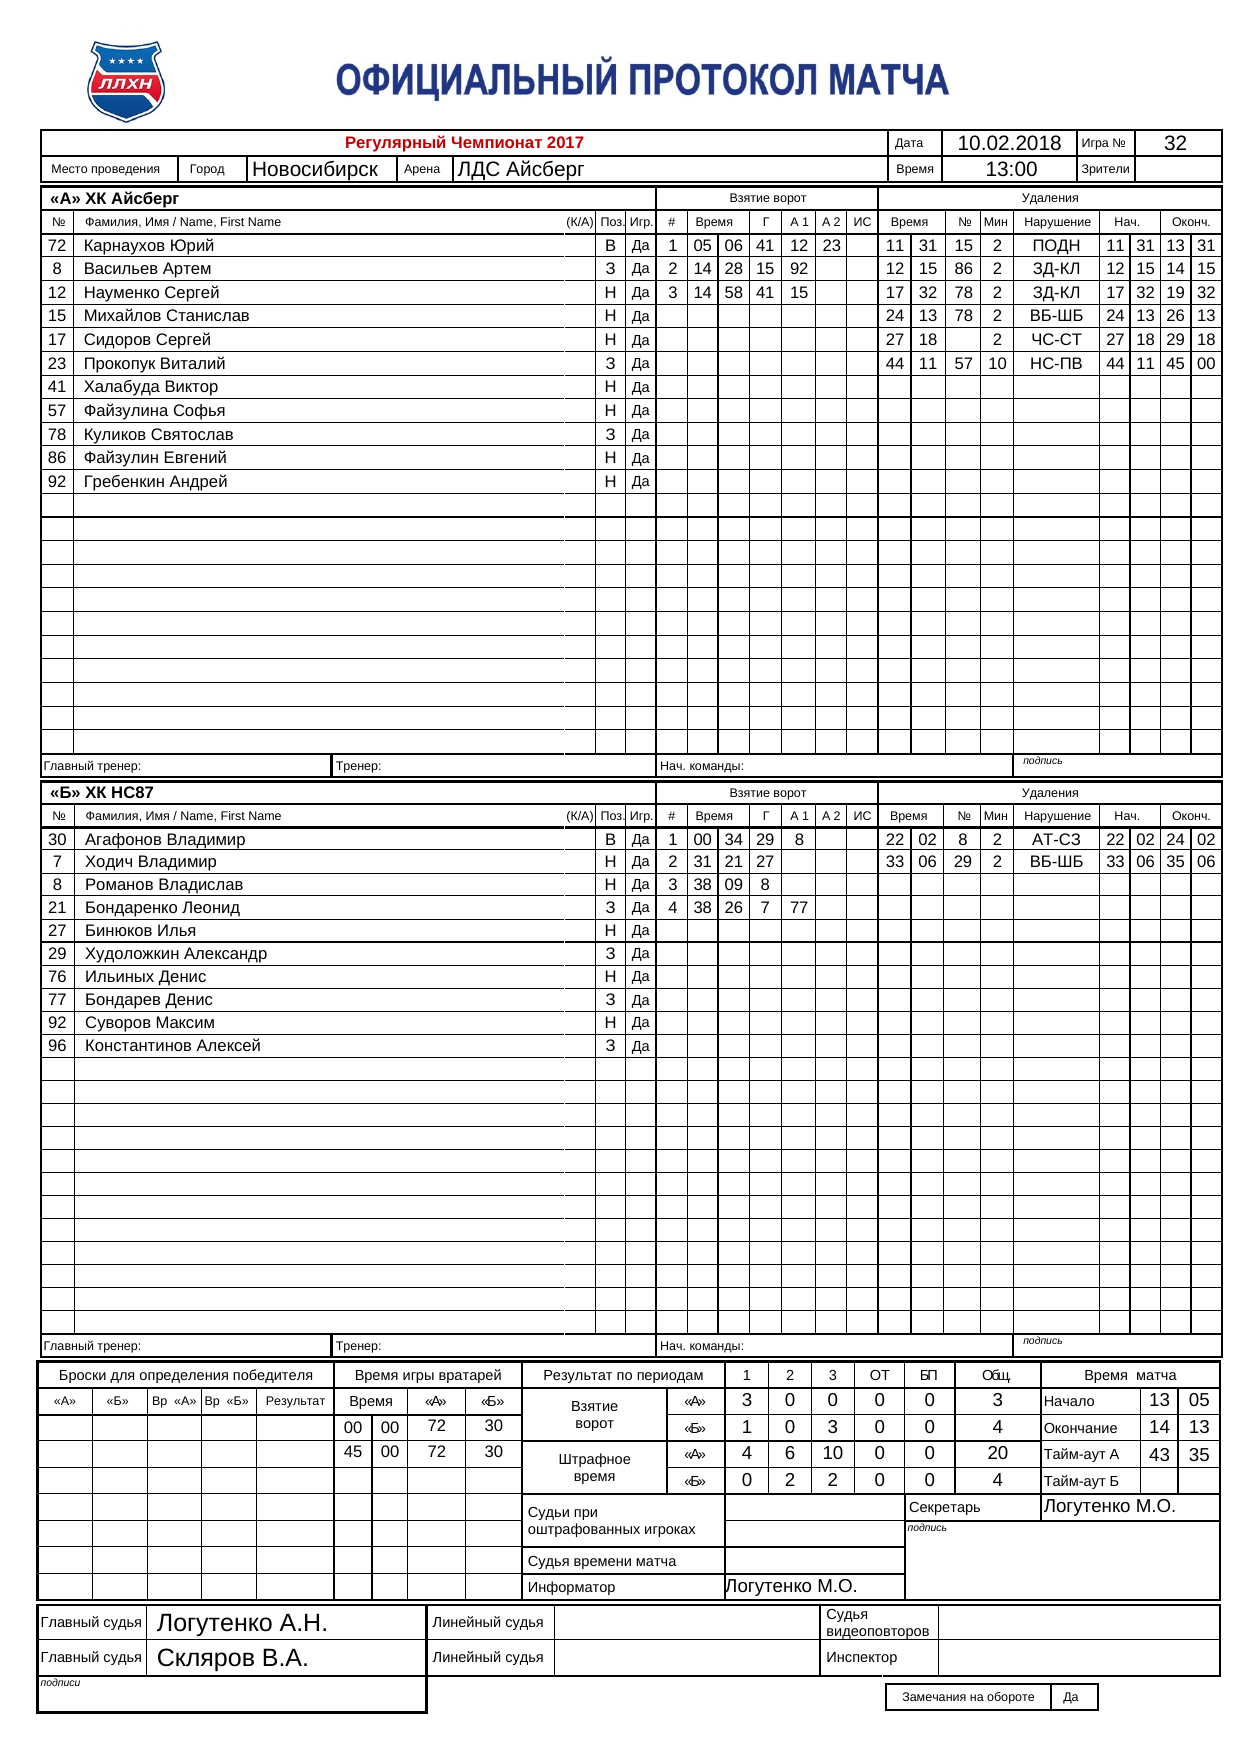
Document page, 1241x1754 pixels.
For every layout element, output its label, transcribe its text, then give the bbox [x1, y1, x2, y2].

table_cell [1014, 707, 1099, 729]
table_cell [1192, 541, 1221, 564]
table_cell [688, 1127, 717, 1149]
table_cell [879, 518, 910, 540]
table_cell 2 [981, 328, 1013, 351]
table_cell [565, 1058, 595, 1079]
table_cell 11 [912, 352, 945, 374]
table_cell [1100, 1104, 1129, 1126]
table_cell [75, 1196, 564, 1218]
table_cell [981, 518, 1013, 540]
table_cell [981, 874, 1013, 895]
table_cell 29 [1161, 328, 1190, 351]
table_cell [1100, 683, 1129, 706]
table_cell [782, 612, 815, 634]
table_cell [879, 989, 910, 1011]
table_cell [565, 328, 595, 351]
table_cell 00 [373, 1441, 407, 1467]
table_cell [1014, 966, 1099, 987]
table_cell Сидоров Сергей [74, 328, 564, 351]
table_cell 19 [1161, 281, 1190, 303]
table_cell [657, 1311, 687, 1333]
table_cell [946, 423, 980, 445]
table_cell [565, 1035, 595, 1057]
table_cell [1131, 989, 1160, 1011]
table_cell [944, 1265, 980, 1287]
table_cell [1131, 565, 1160, 587]
table_cell [782, 1081, 815, 1103]
table_cell [1131, 376, 1160, 398]
table_cell [626, 518, 655, 540]
table_cell [782, 1311, 815, 1333]
table_cell [688, 1012, 717, 1033]
table_cell ПОДН [1014, 235, 1099, 256]
table_cell [565, 1127, 595, 1149]
table_cell Мин [981, 211, 1013, 233]
table_cell Нач. команды: [657, 1335, 1012, 1356]
table_cell [1100, 470, 1129, 493]
table_cell [688, 1035, 717, 1057]
table_cell [688, 494, 717, 516]
table_cell [657, 541, 687, 564]
table_cell [657, 1288, 687, 1310]
table_cell [148, 1468, 201, 1493]
table_cell [42, 1265, 74, 1287]
table_cell [74, 683, 564, 706]
table_cell [626, 659, 655, 682]
table_cell [750, 376, 781, 398]
table_cell [912, 1127, 943, 1149]
table_cell [1192, 1196, 1221, 1218]
table_cell [879, 1012, 910, 1033]
table_cell [1192, 518, 1221, 540]
table_cell [1192, 376, 1221, 398]
table_cell [750, 707, 781, 729]
table_cell [816, 257, 846, 280]
table_cell 32 [912, 281, 945, 303]
table_cell [879, 1311, 910, 1333]
table_cell [847, 1265, 877, 1287]
table_cell 1 [726, 1415, 768, 1440]
table_cell [1161, 1058, 1190, 1079]
table_cell [1014, 494, 1099, 516]
table_cell [912, 1242, 943, 1264]
table_cell «А» [39, 1389, 92, 1413]
table_header Время матча [1042, 1363, 1219, 1387]
table_cell [42, 1311, 74, 1333]
table_cell [719, 305, 749, 327]
table_cell [750, 446, 781, 469]
table_cell [565, 920, 595, 941]
table_cell [42, 588, 73, 611]
table_cell 29 [42, 943, 74, 964]
table_cell Инспектор [821, 1640, 938, 1675]
table_cell [74, 636, 564, 658]
table_header Время игры вратарей [335, 1363, 521, 1387]
table_cell 06 [1131, 850, 1160, 872]
table_cell [1192, 1104, 1221, 1126]
table_cell [202, 1441, 256, 1467]
table_cell [981, 1035, 1013, 1057]
table_cell 18 [1192, 328, 1221, 351]
table_cell [981, 896, 1013, 918]
table_cell [946, 518, 980, 540]
table_cell [657, 683, 687, 706]
table_cell Поз. [596, 211, 625, 233]
table_cell [879, 707, 910, 729]
table_cell [626, 1219, 655, 1241]
table_cell [1192, 1058, 1221, 1079]
table_cell [466, 1494, 521, 1520]
table_cell 13 [912, 305, 945, 327]
table_cell [335, 1547, 371, 1573]
table_header Броски для определения победителя [39, 1363, 333, 1387]
table_cell 77 [42, 989, 74, 1011]
table_cell [719, 636, 749, 658]
table_cell [596, 1242, 625, 1264]
table_cell [912, 1173, 943, 1195]
table_cell [657, 1104, 687, 1126]
table_cell 18 [912, 328, 945, 351]
table_cell [1161, 1173, 1190, 1195]
table_cell Агафонов Владимир [75, 829, 564, 849]
table_cell [565, 636, 595, 658]
table_cell [816, 541, 846, 564]
table_cell [1014, 1127, 1099, 1149]
table_cell [596, 683, 625, 706]
table_cell [719, 1173, 749, 1195]
table_cell [1161, 1104, 1190, 1126]
table_cell [657, 943, 687, 964]
table_cell [1100, 541, 1129, 564]
table_cell [565, 1196, 595, 1218]
table_cell [1014, 565, 1099, 587]
table_cell [750, 1127, 781, 1149]
table_cell 22 [1100, 829, 1129, 849]
table_cell [1161, 1081, 1190, 1103]
table_cell [565, 989, 595, 1011]
table_cell [657, 470, 687, 493]
table_cell Да [626, 235, 655, 256]
table_cell 15 [42, 305, 73, 327]
table_cell [626, 1058, 655, 1079]
table_cell 11 [1100, 235, 1129, 256]
table_cell [1014, 612, 1099, 634]
table_cell [847, 541, 877, 564]
table_cell Н [596, 399, 625, 422]
table_cell [1131, 1081, 1160, 1103]
table_cell ЗД-КЛ [1014, 281, 1099, 303]
table_cell [626, 1288, 655, 1310]
table_cell [657, 1035, 687, 1057]
table_cell [981, 588, 1013, 611]
table_cell [1192, 1265, 1221, 1287]
table_cell [782, 1265, 815, 1287]
table_cell 7 [42, 850, 74, 872]
table_cell 0 [855, 1389, 904, 1413]
table_cell [1100, 989, 1129, 1011]
table_cell [1192, 707, 1221, 729]
table_cell [565, 1265, 595, 1287]
table_cell [782, 1012, 815, 1033]
table_cell [565, 612, 595, 634]
table_cell [981, 1265, 1013, 1287]
table_cell [1100, 1196, 1129, 1218]
table_cell [782, 470, 815, 493]
table_cell [1014, 1058, 1099, 1079]
table_cell [657, 565, 687, 587]
table_cell 17 [879, 281, 910, 303]
table_cell [1192, 730, 1221, 753]
table_cell 78 [946, 305, 980, 327]
table_cell [847, 1311, 877, 1333]
table_cell 28 [719, 257, 749, 280]
table_cell 31 [912, 235, 945, 256]
table_cell [1100, 1265, 1129, 1287]
table_cell [1014, 470, 1099, 493]
table_cell [912, 494, 945, 516]
table_cell [912, 989, 943, 1011]
table_cell 44 [879, 352, 910, 374]
table_cell [879, 874, 910, 895]
table_cell [657, 1242, 687, 1264]
table_cell [1192, 446, 1221, 469]
table_cell 29 [944, 850, 980, 872]
table_cell [719, 1127, 749, 1149]
table_cell [1192, 565, 1221, 587]
table_cell [981, 1127, 1013, 1149]
table_cell [944, 1058, 980, 1079]
table_cell [847, 850, 877, 872]
table_cell [657, 1012, 687, 1033]
table_cell [816, 730, 846, 753]
table_cell Штрафное время [523, 1442, 666, 1493]
table_cell [944, 1150, 980, 1172]
table_cell 2 [981, 257, 1013, 280]
table_cell [946, 707, 980, 729]
table_cell [565, 446, 595, 469]
table_cell [912, 943, 943, 964]
table_cell 43 [1141, 1441, 1177, 1467]
table_cell [565, 1104, 595, 1126]
table_cell [565, 494, 595, 516]
table_cell [565, 235, 595, 256]
table_cell «Б» [668, 1468, 724, 1493]
table_cell [596, 1196, 625, 1218]
table_cell 7 [750, 896, 781, 918]
table_cell [1100, 399, 1129, 422]
table_cell Да [626, 423, 655, 445]
table_cell [816, 1081, 846, 1103]
table_cell [1100, 1058, 1129, 1079]
table_cell [1100, 1219, 1129, 1241]
table_header Игра № [1078, 131, 1134, 155]
table_cell [816, 446, 846, 469]
table_cell Н [596, 1012, 625, 1033]
table_cell [1014, 920, 1099, 941]
table_cell [335, 1574, 371, 1599]
table_cell [257, 1547, 333, 1573]
table_cell [1014, 683, 1099, 706]
table_cell [750, 1012, 781, 1033]
table_cell [944, 1012, 980, 1033]
table_cell [1161, 470, 1190, 493]
table_cell 78 [42, 423, 73, 445]
table_cell Куликов Святослав [74, 423, 564, 445]
table_cell ИС [847, 805, 877, 826]
table_cell [1100, 588, 1129, 611]
table_cell [944, 989, 980, 1011]
table_cell Оконч. [1161, 805, 1221, 826]
table_cell [565, 1081, 595, 1103]
table_cell [782, 305, 815, 327]
table_cell [912, 896, 943, 918]
table_cell [816, 399, 846, 422]
table_cell [912, 659, 945, 682]
table_cell [847, 494, 877, 516]
table_cell [408, 1521, 465, 1546]
table_cell [750, 328, 781, 351]
table_cell [1161, 541, 1190, 564]
table_cell Да [626, 896, 655, 918]
table_cell Время [889, 157, 941, 181]
table_cell [657, 399, 687, 422]
table_cell [782, 376, 815, 398]
table_cell Н [596, 850, 625, 872]
table_cell [912, 1311, 943, 1333]
table_cell [1014, 1150, 1099, 1172]
table_cell 72 [408, 1441, 465, 1467]
table_cell Да [626, 305, 655, 327]
table_cell [39, 1468, 92, 1493]
table_cell [726, 1521, 904, 1546]
table_cell [782, 989, 815, 1011]
table_cell [1192, 1311, 1221, 1333]
table_cell [657, 659, 687, 682]
table_cell [726, 1548, 904, 1573]
table_cell «А» [668, 1389, 724, 1413]
table_cell Поз. [596, 805, 625, 826]
table_cell # [657, 805, 687, 826]
table_cell [1131, 1173, 1160, 1195]
table_cell [565, 683, 595, 706]
table_cell [688, 565, 717, 587]
table_cell [1014, 1311, 1099, 1333]
table_cell Судья видеоповторов [821, 1606, 938, 1639]
table_cell [657, 636, 687, 658]
table_cell [912, 1196, 943, 1218]
table_cell [1192, 1127, 1221, 1149]
table_cell [1131, 943, 1160, 964]
table_cell [750, 470, 781, 493]
table_cell [847, 829, 877, 849]
table_cell [1131, 920, 1160, 941]
table_cell [1100, 636, 1129, 658]
table_cell 27 [750, 850, 781, 872]
table_cell Да [626, 1035, 655, 1057]
table_cell [816, 612, 846, 634]
table_cell 15 [750, 257, 781, 280]
table_cell [782, 943, 815, 964]
table_cell [912, 423, 945, 445]
table_header 2 [769, 1363, 811, 1387]
table_cell [202, 1416, 256, 1440]
table_cell 21 [42, 896, 74, 918]
table_cell [466, 1468, 521, 1493]
table_cell [1131, 966, 1160, 987]
table_cell [565, 518, 595, 540]
table_cell 2 [981, 305, 1013, 327]
table_cell [1192, 1173, 1221, 1195]
table_cell # [657, 211, 687, 233]
table_cell [42, 730, 73, 753]
table_cell [719, 730, 749, 753]
table_cell [75, 1242, 564, 1264]
table_cell [565, 1242, 595, 1264]
table_cell [596, 518, 625, 540]
table_cell 13 [1131, 305, 1160, 327]
table_cell [750, 541, 781, 564]
table_cell [719, 920, 749, 941]
table_cell [1014, 446, 1099, 469]
table_cell 33 [1100, 850, 1129, 872]
table_cell 14 [1141, 1415, 1177, 1440]
table_cell [39, 1574, 92, 1599]
table_cell ВБ-ШБ [1014, 305, 1099, 327]
table_cell [847, 1150, 877, 1172]
table_cell [1100, 1081, 1129, 1103]
table_cell [912, 1035, 943, 1057]
table_cell [1192, 399, 1221, 422]
table_cell [75, 1104, 564, 1126]
table_cell А 1 [782, 211, 815, 233]
table_cell [1192, 966, 1221, 987]
table_cell 3 [956, 1389, 1040, 1413]
table_cell Да [626, 399, 655, 422]
table_cell [42, 659, 73, 682]
table_cell 8 [782, 829, 815, 849]
table_cell [944, 966, 980, 987]
table_cell [816, 966, 846, 987]
table_cell Место проведения [42, 157, 177, 181]
table_cell [565, 829, 595, 849]
table_cell 23 [816, 235, 846, 256]
table_cell [981, 989, 1013, 1011]
table_cell Секретарь [906, 1495, 1040, 1520]
table_cell [912, 376, 945, 398]
table_cell Мин [981, 805, 1013, 826]
table_cell [565, 850, 595, 872]
table_cell Бондаренко Леонид [75, 896, 564, 918]
table_cell [719, 494, 749, 516]
table_cell [688, 518, 717, 540]
table_cell [879, 920, 910, 941]
table_cell Н [596, 966, 625, 987]
table_cell [148, 1494, 201, 1520]
table_cell [782, 659, 815, 682]
table_cell [565, 730, 595, 753]
table_cell [688, 989, 717, 1011]
table_cell [719, 1035, 749, 1057]
table_cell [816, 518, 846, 540]
table_cell [688, 328, 717, 351]
table_cell [596, 1265, 625, 1287]
table_cell [74, 730, 564, 753]
table_cell [688, 1288, 717, 1310]
table_cell [657, 1150, 687, 1172]
table_cell [944, 1219, 980, 1241]
table_cell Да [626, 989, 655, 1011]
table_cell [1100, 1242, 1129, 1264]
table_cell [816, 352, 846, 374]
table_cell [847, 659, 877, 682]
table_cell Логутенко М.О. [1042, 1495, 1219, 1520]
table_cell 86 [42, 446, 73, 469]
table_cell [1192, 1242, 1221, 1264]
table_cell [912, 1288, 943, 1310]
table_cell [750, 920, 781, 941]
table_cell [946, 612, 980, 634]
table_cell 35 [1161, 850, 1190, 872]
table_cell [74, 565, 564, 587]
table_cell [626, 1150, 655, 1172]
table_cell [74, 707, 564, 729]
table_cell 6 [769, 1442, 811, 1467]
table_cell [981, 399, 1013, 422]
table_cell [782, 683, 815, 706]
table_cell Взятие ворот [523, 1389, 666, 1440]
table_cell [74, 541, 564, 564]
table_cell [657, 588, 687, 611]
table_cell 30 [466, 1416, 521, 1440]
table_cell [719, 1012, 749, 1033]
table_cell Халабуда Виктор [74, 376, 564, 398]
table_cell [719, 989, 749, 1011]
table_cell [750, 636, 781, 658]
table_cell [750, 730, 781, 753]
table_cell 31 [1131, 235, 1160, 256]
table_cell [148, 1574, 201, 1599]
table_cell [782, 1150, 815, 1172]
table_cell [75, 1173, 564, 1195]
table_cell Гребенкин Андрей [74, 470, 564, 493]
table_cell [1161, 636, 1190, 658]
table_cell [981, 730, 1013, 753]
table_cell [688, 1196, 717, 1218]
table_cell 13 [1161, 235, 1190, 256]
table_cell [1131, 446, 1160, 469]
table_cell [944, 943, 980, 964]
table_cell 38 [688, 874, 717, 895]
table_cell [782, 1104, 815, 1126]
table_cell [626, 565, 655, 587]
table_cell [75, 1150, 564, 1172]
table_cell [750, 1058, 781, 1079]
table_cell [1192, 494, 1221, 516]
table_cell [946, 565, 980, 587]
table_cell 1 [657, 829, 687, 849]
table_cell [626, 1242, 655, 1264]
table_cell [946, 470, 980, 493]
table_cell [847, 470, 877, 493]
table_cell ВБ-ШБ [1014, 850, 1099, 872]
table_cell 3 [726, 1389, 768, 1413]
table_cell [596, 565, 625, 587]
table_cell [847, 423, 877, 445]
table_cell № [946, 211, 980, 233]
table_cell [847, 1012, 877, 1033]
table_cell 13:00 [943, 157, 1076, 181]
table_cell [847, 730, 877, 753]
table_cell [565, 281, 595, 303]
table_cell 12 [1100, 257, 1129, 280]
table_cell [719, 1265, 749, 1287]
table_cell [626, 683, 655, 706]
table_cell Да [626, 446, 655, 469]
table_cell [981, 659, 1013, 682]
table_cell подпись [1014, 1335, 1221, 1356]
table_cell [944, 1288, 980, 1310]
table_cell [565, 470, 595, 493]
table_cell Арена [398, 157, 452, 181]
table_cell 72 [42, 235, 73, 256]
table_cell [750, 1196, 781, 1218]
table_cell [257, 1416, 333, 1440]
table_header Общ. [956, 1363, 1040, 1387]
table_cell [39, 1494, 92, 1520]
table_cell 12 [879, 257, 910, 280]
table_cell [75, 1288, 564, 1310]
table_cell [879, 966, 910, 987]
table_cell [1100, 565, 1129, 587]
table_cell [750, 1150, 781, 1172]
table_cell [1014, 1219, 1099, 1241]
table_cell [657, 1219, 687, 1241]
table_cell [565, 541, 595, 564]
table_cell 11 [879, 235, 910, 256]
table_cell [1192, 1081, 1221, 1103]
table_cell [565, 1311, 595, 1333]
table_cell [719, 659, 749, 682]
table_cell [782, 1058, 815, 1079]
table_cell [879, 1127, 910, 1149]
table_cell [847, 565, 877, 587]
table_cell [946, 588, 980, 611]
table_cell [782, 494, 815, 516]
table_cell Да [626, 966, 655, 987]
table_cell [847, 376, 877, 398]
table_cell [719, 565, 749, 587]
table_cell [657, 989, 687, 1011]
table_cell А 2 [816, 211, 846, 233]
table_cell 00 [373, 1416, 407, 1440]
table_cell [719, 376, 749, 398]
table_cell 0 [855, 1442, 904, 1467]
table_cell [750, 1104, 781, 1126]
table_cell З [596, 423, 625, 445]
table_cell Да [626, 850, 655, 872]
table_cell [879, 470, 910, 493]
table_cell [816, 1035, 846, 1057]
table_cell [1131, 683, 1160, 706]
table_cell [1161, 1035, 1190, 1057]
table_cell 8 [944, 829, 980, 849]
table_cell [816, 376, 846, 398]
table_cell [1014, 518, 1099, 540]
table_cell 96 [42, 1035, 74, 1057]
table_cell [93, 1416, 147, 1440]
table_cell [847, 281, 877, 303]
table_cell 2 [981, 850, 1013, 872]
table_cell Вр «Б» [202, 1389, 256, 1413]
table_cell [1014, 1196, 1099, 1218]
table_cell [1131, 1311, 1160, 1333]
table_cell [847, 235, 877, 256]
table_cell [1014, 376, 1099, 398]
table_cell Логутенко А.Н. [147, 1606, 425, 1639]
table_cell 2 [657, 257, 687, 280]
table_cell А 1 [782, 805, 815, 826]
table_cell [981, 612, 1013, 634]
table_cell 57 [42, 399, 73, 422]
table_cell [565, 874, 595, 895]
table_cell [944, 920, 980, 941]
table_cell [750, 1081, 781, 1103]
table_cell [879, 588, 910, 611]
table_cell [1161, 612, 1190, 634]
table_cell [373, 1494, 407, 1520]
table_cell «Б » [466, 1389, 521, 1413]
table_cell подпись [1014, 755, 1221, 776]
table_cell [782, 874, 815, 895]
table_cell Главный тренер: [42, 755, 330, 776]
table_cell 4 [726, 1442, 768, 1467]
table_cell [750, 1265, 781, 1287]
table_cell подписи [39, 1677, 425, 1711]
table_cell [981, 1173, 1013, 1195]
table_cell [816, 1196, 846, 1218]
table_cell [719, 966, 749, 987]
table_cell [93, 1547, 147, 1573]
table_cell [626, 588, 655, 611]
table_cell [1014, 943, 1099, 964]
table_cell Время [688, 805, 749, 826]
table_cell 14 [688, 281, 717, 303]
table_cell [750, 1219, 781, 1241]
table_cell 05 [1179, 1389, 1219, 1413]
table_cell [912, 588, 945, 611]
table_cell [596, 1081, 625, 1103]
table_cell [466, 1521, 521, 1546]
table_cell [816, 1242, 846, 1264]
table_cell [816, 1173, 846, 1195]
table_cell [1131, 423, 1160, 445]
table_cell [944, 1035, 980, 1057]
table_cell [39, 1521, 92, 1546]
table_cell [1192, 896, 1221, 918]
table_header «А» ХК Айсберг [42, 188, 655, 209]
table_cell [944, 1196, 980, 1218]
table_cell [847, 683, 877, 706]
table_cell [565, 305, 595, 327]
table_cell [912, 966, 943, 987]
table_cell [816, 305, 846, 327]
table_cell [1100, 423, 1129, 445]
table_cell З [596, 257, 625, 280]
table_cell [912, 1219, 943, 1241]
table_cell [981, 541, 1013, 564]
table_cell 72 [408, 1416, 465, 1440]
table_cell Нач. [1100, 805, 1160, 826]
table_cell [93, 1521, 147, 1546]
table_cell [883, 1677, 1220, 1681]
table_cell [847, 352, 877, 374]
table_cell [782, 850, 815, 872]
table_cell [981, 966, 1013, 987]
table_cell [75, 1127, 564, 1149]
table_cell Да [626, 470, 655, 493]
table_cell 2 [657, 850, 687, 872]
table_cell [719, 328, 749, 351]
table_cell [93, 1441, 147, 1467]
table_cell [719, 446, 749, 469]
table_cell Н [596, 281, 625, 303]
table_cell [596, 541, 625, 564]
table_cell [626, 1127, 655, 1149]
table_cell [1131, 1219, 1160, 1241]
table_cell [750, 588, 781, 611]
table_cell [1161, 1311, 1190, 1333]
table_cell 45 [1161, 352, 1190, 374]
table_cell [565, 257, 595, 280]
table_cell [1131, 1012, 1160, 1033]
table_cell [750, 305, 781, 327]
table_cell [1100, 896, 1129, 918]
table_cell 41 [750, 281, 781, 303]
table_cell [688, 966, 717, 987]
table_cell 0 [905, 1389, 954, 1413]
table_cell [1192, 1012, 1221, 1033]
table_cell [408, 1574, 465, 1599]
table_cell [688, 1311, 717, 1333]
table_cell Линейный судья [428, 1640, 554, 1675]
table_cell [42, 1219, 74, 1241]
table_cell 06 [1192, 850, 1221, 872]
table_cell [1161, 659, 1190, 682]
table_cell [657, 1127, 687, 1149]
table_cell АТ-СЗ [1014, 829, 1099, 849]
table_cell [626, 1311, 655, 1333]
table_header Удаления [879, 783, 1221, 803]
table_cell [1100, 920, 1129, 941]
table_cell [944, 1242, 980, 1264]
table_cell [335, 1468, 371, 1493]
table_cell [657, 328, 687, 351]
table_cell [912, 707, 945, 729]
table_cell [657, 920, 687, 941]
table_cell Время [335, 1389, 407, 1413]
table_cell [1100, 446, 1129, 469]
table_cell [1131, 707, 1160, 729]
table_cell [879, 1104, 910, 1126]
table_cell [42, 612, 73, 634]
table_cell [1014, 399, 1099, 422]
table_cell [981, 636, 1013, 658]
table_cell [912, 446, 945, 469]
table_cell [1131, 1127, 1160, 1149]
table_cell [657, 376, 687, 398]
table_cell [816, 896, 846, 918]
table_header Результат по периодам [523, 1363, 724, 1387]
table_cell [257, 1441, 333, 1467]
table_cell [981, 376, 1013, 398]
table_cell [75, 1081, 564, 1103]
table_cell [879, 1150, 910, 1172]
table_cell [1192, 683, 1221, 706]
table_cell [42, 518, 73, 540]
picture [5, 28, 1179, 129]
table_cell 15 [912, 257, 945, 280]
table_cell 10 [812, 1442, 854, 1467]
table_cell 0 [905, 1468, 954, 1493]
table_cell [719, 1242, 749, 1264]
table_cell 0 [812, 1389, 854, 1413]
table_cell [596, 659, 625, 682]
table_cell [879, 541, 910, 564]
table_cell 33 [879, 850, 910, 872]
table_cell [565, 399, 595, 422]
table_cell [565, 423, 595, 445]
table_cell [1192, 1219, 1221, 1241]
table_cell 06 [912, 850, 943, 872]
table_cell [1100, 1127, 1129, 1149]
table_cell [912, 399, 945, 422]
table_cell [847, 518, 877, 540]
table_cell [782, 1242, 815, 1264]
table_cell 15 [1131, 257, 1160, 280]
table_cell [626, 1104, 655, 1126]
table_cell [981, 446, 1013, 469]
table_cell Судья времени матча [523, 1548, 724, 1573]
table_cell [946, 399, 980, 422]
table_cell 2 [981, 829, 1013, 849]
table_cell Зрители [1078, 157, 1134, 181]
table_cell [1131, 730, 1160, 753]
table_cell [1131, 518, 1160, 540]
table_cell [750, 989, 781, 1011]
table_cell [565, 707, 595, 729]
table_cell [879, 1035, 910, 1057]
table_cell 13 [1179, 1415, 1219, 1440]
table_cell [782, 1127, 815, 1149]
table_cell [565, 659, 595, 682]
table_cell [565, 966, 595, 987]
table_cell [750, 352, 781, 374]
table_cell [981, 1219, 1013, 1241]
table_cell [1014, 423, 1099, 445]
table_cell [912, 683, 945, 706]
table_cell [565, 1012, 595, 1033]
table_cell [1192, 636, 1221, 658]
table_cell [626, 494, 655, 516]
table_cell Информатор [523, 1575, 724, 1599]
table_header 1 [726, 1363, 768, 1387]
table_cell Игр. [626, 211, 655, 233]
table_cell Да [626, 920, 655, 941]
table_cell [688, 1081, 717, 1103]
table_cell 27 [1100, 328, 1129, 351]
table_cell [879, 683, 910, 706]
table_cell [1131, 874, 1160, 895]
table_cell [75, 1058, 564, 1079]
table_cell [944, 1104, 980, 1126]
table_cell Вр «А» [148, 1389, 201, 1413]
table_cell Васильев Артем [74, 257, 564, 280]
table_cell [1161, 399, 1190, 422]
table_cell [1192, 943, 1221, 964]
table_cell [879, 1173, 910, 1195]
table_cell [879, 1265, 910, 1287]
table_cell [847, 1219, 877, 1241]
table_cell «Б» [93, 1389, 147, 1413]
table_cell [466, 1547, 521, 1573]
table_cell [565, 352, 595, 374]
table_cell [1161, 896, 1190, 918]
table_cell 92 [42, 470, 73, 493]
table_cell [565, 588, 595, 611]
table_cell [1100, 612, 1129, 634]
table_header 10.02.2018 [943, 131, 1076, 155]
table_cell [847, 588, 877, 611]
table_cell 15 [1192, 257, 1221, 280]
table_cell [719, 470, 749, 493]
table_header «Б» ХК HC87 [42, 783, 655, 803]
table_cell [626, 1081, 655, 1103]
table_cell [816, 1058, 846, 1079]
table_cell 13 [1141, 1389, 1177, 1413]
table_cell 86 [946, 257, 980, 280]
table_cell [1192, 470, 1221, 493]
table_cell 32 [1131, 281, 1160, 303]
table_cell [1131, 470, 1160, 493]
table_cell Константинов Алексей [75, 1035, 564, 1057]
table_cell [879, 1219, 910, 1241]
table_cell 20 [956, 1442, 1040, 1467]
table_cell [688, 446, 717, 469]
table_cell 06 [719, 235, 749, 256]
table_cell [42, 565, 73, 587]
table_cell [944, 874, 980, 895]
table_cell [688, 588, 717, 611]
table_cell [42, 1081, 74, 1103]
table_cell [782, 399, 815, 422]
table_cell [912, 1081, 943, 1103]
table_cell [74, 588, 564, 611]
table_cell [847, 966, 877, 987]
table_cell [1192, 1035, 1221, 1057]
table_cell [596, 1150, 625, 1172]
table_cell Прокопук Виталий [74, 352, 564, 374]
table_cell [847, 707, 877, 729]
table_cell [719, 612, 749, 634]
table_cell [466, 1574, 521, 1599]
table_cell [981, 1196, 1013, 1218]
table_cell Линейный судья [428, 1606, 554, 1639]
table_cell З [596, 989, 625, 1011]
table_cell [1014, 1035, 1099, 1057]
table_cell А 2 [816, 805, 846, 826]
table_cell [816, 850, 846, 872]
table_cell [981, 494, 1013, 516]
table_cell 2 [812, 1468, 854, 1493]
table_cell [657, 518, 687, 540]
table_cell 12 [42, 281, 73, 303]
table_cell [335, 1521, 371, 1546]
table_cell [42, 1173, 74, 1195]
table_cell [565, 1173, 595, 1195]
table_cell [847, 257, 877, 280]
table_cell Фамилия, Имя / Name, First Name [74, 211, 565, 233]
table_cell [816, 659, 846, 682]
table_cell Окончание [1042, 1415, 1140, 1440]
table_cell [719, 1104, 749, 1126]
table_cell [816, 565, 846, 587]
table_cell [202, 1494, 256, 1520]
table_cell [750, 943, 781, 964]
table_cell Н [596, 446, 625, 469]
table_cell [782, 328, 815, 351]
table_cell 26 [1161, 305, 1190, 327]
table_cell [719, 399, 749, 422]
table_cell [148, 1547, 201, 1573]
table_cell [1131, 1150, 1160, 1172]
table_cell 30 [466, 1441, 521, 1467]
table_cell ЗД-КЛ [1014, 257, 1099, 280]
table_cell Да [626, 328, 655, 351]
table_cell [1192, 1288, 1221, 1310]
table_cell [946, 376, 980, 398]
table_cell [1014, 659, 1099, 682]
table_cell 58 [719, 281, 749, 303]
table_cell [944, 1173, 980, 1195]
table_cell «А» [408, 1389, 465, 1413]
table_cell 0 [905, 1442, 954, 1467]
table_cell [688, 1058, 717, 1079]
table_cell [596, 612, 625, 634]
table_cell [626, 1265, 655, 1287]
table_header Регулярный Чемпионат 2017 [42, 131, 887, 155]
table_cell 76 [42, 966, 74, 987]
table_cell Ильиных Денис [75, 966, 564, 987]
table_cell [42, 1127, 74, 1149]
table_cell [719, 683, 749, 706]
table_cell 78 [946, 281, 980, 303]
table_cell [1161, 1242, 1190, 1264]
table_cell [1161, 1127, 1190, 1149]
table_cell В [596, 829, 625, 849]
table_header Да [1052, 1685, 1097, 1709]
table_cell 0 [769, 1415, 811, 1440]
table_cell [1100, 1012, 1129, 1033]
table_cell [565, 565, 595, 587]
table_cell [565, 896, 595, 918]
table_cell [408, 1468, 465, 1493]
table_cell [912, 730, 945, 753]
table_cell [688, 352, 717, 374]
table_cell [1161, 920, 1190, 941]
table_cell [750, 494, 781, 516]
table_cell Михайлов Станислав [74, 305, 564, 327]
table_cell [1161, 1012, 1190, 1033]
table_cell [1131, 1104, 1160, 1126]
table_cell 00 [1192, 352, 1221, 374]
table_cell [879, 399, 910, 422]
table_cell [719, 423, 749, 445]
table_cell [1161, 966, 1190, 987]
table_cell [879, 446, 910, 469]
table_cell [1100, 659, 1129, 682]
table_cell [657, 1196, 687, 1218]
table_cell [688, 612, 717, 634]
table_cell 4 [657, 896, 687, 918]
table_cell [816, 1219, 846, 1241]
table_cell [688, 1150, 717, 1172]
table_cell [148, 1521, 201, 1546]
table_cell 92 [782, 257, 815, 280]
table_cell [726, 1495, 904, 1520]
table_cell [1014, 874, 1099, 895]
table_cell [847, 943, 877, 964]
table_cell [944, 896, 980, 918]
table_cell [719, 1311, 749, 1333]
table_cell [657, 730, 687, 753]
table_cell З [596, 943, 625, 964]
table_cell [879, 1081, 910, 1103]
table_cell [1161, 1196, 1190, 1218]
table_cell Логутенко М.О. [726, 1575, 904, 1599]
table_cell Начало [1042, 1389, 1140, 1413]
table_cell [688, 423, 717, 445]
table_cell 0 [855, 1468, 904, 1493]
table_cell [879, 423, 910, 445]
table_cell [1099, 1682, 1220, 1711]
table_header Взятие ворот [657, 783, 877, 803]
table_cell подпись [906, 1522, 1219, 1599]
table_cell Н [596, 874, 625, 895]
table_cell [1192, 989, 1221, 1011]
table_header Дата [889, 131, 941, 155]
table_cell [93, 1494, 147, 1520]
table_cell [688, 1173, 717, 1195]
table_cell [1161, 1219, 1190, 1241]
table_cell НС-ПВ [1014, 352, 1099, 374]
table_cell [1161, 1150, 1190, 1172]
table_cell [946, 446, 980, 469]
table_cell [981, 423, 1013, 445]
table_cell [816, 494, 846, 516]
table_cell Да [626, 874, 655, 895]
table_cell [1100, 1173, 1129, 1195]
table_cell [750, 518, 781, 540]
table_cell [750, 1288, 781, 1310]
table_cell [816, 281, 846, 303]
table_cell [750, 659, 781, 682]
table_cell [1100, 874, 1129, 895]
table_cell [782, 565, 815, 587]
table_cell [596, 588, 625, 611]
table_cell [626, 707, 655, 729]
table_cell Новосибирск [248, 157, 396, 181]
table_cell [202, 1468, 256, 1493]
table_cell [657, 423, 687, 445]
table_cell 13 [1192, 305, 1221, 327]
table_cell [879, 636, 910, 658]
table_cell [39, 1416, 92, 1440]
table_cell 3 [657, 281, 687, 303]
table_cell [847, 920, 877, 941]
table_cell [565, 943, 595, 964]
table_cell (К/А) [565, 211, 595, 233]
table_cell [1192, 659, 1221, 682]
table_cell Фамилия, Имя / Name, First Name [75, 805, 565, 826]
table_cell [879, 1288, 910, 1310]
table_cell [981, 1311, 1013, 1333]
table_cell [74, 659, 564, 682]
table_cell 29 [750, 829, 781, 849]
table_cell [1161, 683, 1190, 706]
table_cell [912, 1265, 943, 1287]
table_cell [1161, 518, 1190, 540]
table_cell 21 [719, 850, 749, 872]
table_cell [879, 1058, 910, 1079]
table_cell [816, 328, 846, 351]
table_cell [688, 1265, 717, 1287]
table_cell Да [626, 257, 655, 280]
table_cell [1161, 565, 1190, 587]
table_cell 15 [782, 281, 815, 303]
table_cell Карнаухов Юрий [74, 235, 564, 256]
table_cell [946, 636, 980, 658]
table_cell [596, 1127, 625, 1149]
table_cell Н [596, 305, 625, 327]
table_cell Тренер: [333, 755, 655, 776]
table_cell 3 [812, 1415, 854, 1440]
table_cell Бинюков Илья [75, 920, 564, 941]
table_cell [912, 636, 945, 658]
table_cell Худоложкин Александр [75, 943, 564, 964]
table_cell [688, 636, 717, 658]
table_cell 0 [905, 1415, 954, 1440]
table_cell 22 [879, 829, 910, 849]
table_cell [879, 376, 910, 398]
table_cell В [596, 235, 625, 256]
table_cell 8 [42, 874, 74, 895]
table_cell [782, 730, 815, 753]
table_cell [42, 541, 73, 564]
table_cell [750, 565, 781, 587]
table_cell 24 [1100, 305, 1129, 327]
table_cell [1136, 157, 1221, 181]
table_cell [816, 943, 846, 964]
table_cell [1014, 636, 1099, 658]
table_cell [39, 1547, 92, 1573]
table_cell [1014, 541, 1099, 564]
table_cell [688, 683, 717, 706]
table_cell [1161, 874, 1190, 895]
table_cell [688, 399, 717, 422]
table_cell [74, 518, 564, 540]
table_cell [1161, 943, 1190, 964]
table_cell 77 [782, 896, 815, 918]
table_cell [1100, 494, 1129, 516]
table_header Удаления [879, 188, 1221, 209]
table_cell [75, 1265, 564, 1287]
table_cell 35 [1179, 1441, 1219, 1467]
table_cell 15 [946, 235, 980, 256]
table_cell 17 [42, 328, 73, 351]
table_cell [816, 1150, 846, 1172]
table_cell [75, 1219, 564, 1241]
table_cell Да [626, 352, 655, 374]
table_cell «А» [668, 1442, 724, 1467]
table_cell 27 [42, 920, 74, 941]
table_cell Науменко Сергей [74, 281, 564, 303]
table_cell [688, 943, 717, 964]
table_cell 26 [719, 896, 749, 918]
table_cell [1100, 376, 1129, 398]
table_cell Да [626, 829, 655, 849]
table_cell [1161, 1288, 1190, 1310]
table_cell [912, 874, 943, 895]
table_cell [879, 1196, 910, 1218]
table_cell [750, 423, 781, 445]
table_cell [657, 1081, 687, 1103]
table_cell Бондарев Денис [75, 989, 564, 1011]
table_cell [373, 1574, 407, 1599]
table_cell [1014, 896, 1099, 918]
table_cell [879, 730, 910, 753]
table_cell [1131, 541, 1160, 564]
table_cell [782, 1173, 815, 1195]
table_cell Оконч. [1161, 211, 1221, 233]
table_cell [816, 1311, 846, 1333]
table_cell [42, 636, 73, 658]
table_cell [657, 494, 687, 516]
table_cell [657, 305, 687, 327]
table_cell 41 [42, 376, 73, 398]
table_cell [1131, 1058, 1160, 1079]
table_cell Да [626, 943, 655, 964]
table_cell Главный судья [39, 1640, 146, 1675]
table_cell Игр. [626, 805, 655, 826]
table_cell [596, 707, 625, 729]
table_cell 0 [726, 1468, 768, 1493]
table_cell [39, 1441, 92, 1467]
table_cell [719, 588, 749, 611]
table_cell 09 [719, 874, 749, 895]
table_cell [1131, 399, 1160, 422]
table_cell [946, 659, 980, 682]
table_cell [373, 1547, 407, 1573]
table_cell [750, 612, 781, 634]
table_cell [596, 494, 625, 516]
table_cell [816, 989, 846, 1011]
table_cell № [42, 805, 74, 826]
table_cell Н [596, 376, 625, 398]
table_cell «Б» [668, 1415, 724, 1440]
table_cell [847, 399, 877, 422]
table_cell [816, 683, 846, 706]
table_cell [816, 707, 846, 729]
table_cell [688, 920, 717, 941]
table_cell Время [688, 211, 749, 233]
table_cell [944, 1311, 980, 1333]
table_cell 02 [1131, 829, 1160, 849]
table_cell [1192, 612, 1221, 634]
table_cell [879, 943, 910, 964]
table_cell 27 [879, 328, 910, 351]
table_cell [847, 1081, 877, 1103]
table_cell [408, 1547, 465, 1573]
table_cell [596, 1311, 625, 1333]
table_cell [879, 494, 910, 516]
table_cell [946, 541, 980, 564]
table_cell [657, 1265, 687, 1287]
table_cell [257, 1494, 333, 1520]
table_cell [1141, 1468, 1177, 1493]
table_cell [719, 1081, 749, 1103]
table_cell (К/А) [565, 805, 595, 826]
table_cell [847, 305, 877, 327]
table_cell 4 [956, 1415, 1040, 1440]
table_cell [719, 352, 749, 374]
table_cell [202, 1574, 256, 1599]
table_cell 45 [335, 1441, 371, 1467]
table_cell [719, 518, 749, 540]
table_cell [981, 1081, 1013, 1103]
table_cell [408, 1494, 465, 1520]
table_cell 18 [1131, 328, 1160, 351]
table_cell [750, 1242, 781, 1264]
table_cell [782, 423, 815, 445]
table_cell [1161, 588, 1190, 611]
table_cell № [944, 805, 980, 826]
table_cell [596, 1104, 625, 1126]
table_cell [596, 1058, 625, 1079]
table_cell [1014, 588, 1099, 611]
table_cell [1100, 1288, 1129, 1310]
table_cell [688, 541, 717, 564]
table_cell [782, 636, 815, 658]
table_cell [879, 896, 910, 918]
table_cell [981, 1012, 1013, 1033]
table_cell [657, 1058, 687, 1079]
table_cell Главный тренер: [42, 1335, 330, 1356]
table_cell [657, 612, 687, 634]
table_cell [782, 1219, 815, 1241]
table_cell [847, 1058, 877, 1079]
table_cell 31 [1192, 235, 1221, 256]
table_cell [1131, 1196, 1160, 1218]
table_cell [912, 1012, 943, 1033]
table_cell 30 [42, 829, 74, 849]
table_cell Г [750, 211, 781, 233]
table_cell [912, 541, 945, 564]
table_cell [1131, 636, 1160, 658]
table_cell 2 [981, 281, 1013, 303]
table_cell [1161, 494, 1190, 516]
table_cell [939, 1606, 1219, 1639]
table_cell ИС [847, 211, 877, 233]
table_cell Нарушение [1014, 805, 1099, 826]
table_cell [750, 399, 781, 422]
table_cell [981, 683, 1013, 706]
table_cell [816, 1104, 846, 1126]
table_cell [42, 494, 73, 516]
table_cell Судьи при оштрафованных игроках [523, 1495, 724, 1546]
table_cell [981, 943, 1013, 964]
table_cell [847, 328, 877, 351]
table_cell Ходич Владимир [75, 850, 564, 872]
table_cell [688, 707, 717, 729]
table_cell [688, 730, 717, 753]
table_cell 12 [782, 235, 815, 256]
table_cell [657, 352, 687, 374]
table_cell [688, 305, 717, 327]
table_cell З [596, 1035, 625, 1057]
table_cell Тренер: [333, 1335, 655, 1356]
table_cell [1100, 966, 1129, 987]
table_cell [1161, 730, 1190, 753]
table_cell [750, 1311, 781, 1333]
table_cell 23 [42, 352, 73, 374]
table_cell [981, 920, 1013, 941]
table_cell [1014, 1104, 1099, 1126]
table_cell [847, 446, 877, 469]
table_cell Время [879, 211, 945, 233]
table_cell [782, 1196, 815, 1218]
table_cell 57 [946, 352, 980, 374]
table_cell [626, 730, 655, 753]
table_cell 02 [912, 829, 943, 849]
table_cell Да [626, 1012, 655, 1033]
table_cell [626, 612, 655, 634]
table_cell [596, 1288, 625, 1310]
table_cell 31 [688, 850, 717, 872]
table_cell Да [626, 281, 655, 303]
table_cell [847, 896, 877, 918]
table_header 32 [1136, 131, 1221, 155]
table_cell 00 [335, 1416, 371, 1440]
table_cell 4 [956, 1468, 1040, 1493]
table_cell [257, 1574, 333, 1599]
table_cell [847, 1104, 877, 1126]
table_cell [981, 707, 1013, 729]
table_cell 02 [1192, 829, 1221, 849]
table_cell 8 [42, 257, 73, 280]
table_cell [657, 446, 687, 469]
table_cell 92 [42, 1012, 74, 1033]
table_cell [912, 920, 943, 941]
table_cell Время [879, 805, 943, 826]
table_cell [816, 636, 846, 658]
table_cell [1131, 612, 1160, 634]
table_cell [981, 1150, 1013, 1172]
table_cell 3 [657, 874, 687, 895]
table_cell [1100, 730, 1129, 753]
table_cell [1014, 730, 1099, 753]
table_cell 38 [688, 896, 717, 918]
table_cell 32 [1192, 281, 1221, 303]
table_cell [74, 494, 564, 516]
table_cell Н [596, 328, 625, 351]
table_cell [1131, 494, 1160, 516]
table_cell [816, 588, 846, 611]
table_cell [555, 1606, 819, 1639]
table_cell [847, 1242, 877, 1264]
table_cell ЛДС Айсберг [454, 157, 887, 181]
table_cell [782, 707, 815, 729]
table_cell [981, 1288, 1013, 1310]
table_cell [944, 1127, 980, 1149]
table_cell [847, 1035, 877, 1057]
table_cell 34 [719, 829, 749, 849]
table_cell [565, 376, 595, 398]
table_cell [939, 1640, 1219, 1675]
table_cell Город [179, 157, 246, 181]
table_cell [1192, 1150, 1221, 1172]
table_cell [1192, 588, 1221, 611]
table_cell [74, 612, 564, 634]
table_cell [847, 636, 877, 658]
table_cell [1014, 1081, 1099, 1103]
table_cell 44 [1100, 352, 1129, 374]
table_cell [719, 707, 749, 729]
table_cell 24 [1161, 829, 1190, 849]
table_cell [373, 1521, 407, 1546]
table_cell [847, 1196, 877, 1218]
table_cell [626, 1173, 655, 1195]
table_cell [782, 1288, 815, 1310]
table_cell [688, 376, 717, 398]
table_cell [944, 1081, 980, 1103]
table_cell [1014, 1173, 1099, 1195]
table_cell [847, 612, 877, 634]
table_cell [565, 1150, 595, 1172]
table_cell [946, 683, 980, 706]
table_cell [782, 920, 815, 941]
table_cell [879, 612, 910, 634]
table_cell [816, 920, 846, 941]
table_cell [1161, 1265, 1190, 1287]
table_cell [719, 1288, 749, 1310]
table_cell [719, 541, 749, 564]
table_cell [1014, 1012, 1099, 1033]
table_cell [42, 1196, 74, 1218]
table_cell [782, 541, 815, 564]
table_cell 41 [750, 235, 781, 256]
table_cell [1179, 1468, 1219, 1493]
table_cell [688, 1242, 717, 1264]
table_cell [981, 1058, 1013, 1079]
table_cell 14 [1161, 257, 1190, 280]
table_cell [596, 1173, 625, 1195]
table_cell [1131, 896, 1160, 918]
table_cell [750, 683, 781, 706]
table_cell [912, 1104, 943, 1126]
table_cell Нач. команды: [657, 755, 1012, 776]
table_cell [565, 1219, 595, 1241]
table_cell [657, 707, 687, 729]
table_cell [1161, 423, 1190, 445]
table_cell [816, 874, 846, 895]
table_cell [596, 1219, 625, 1241]
table_cell [93, 1574, 147, 1599]
table_cell [782, 446, 815, 469]
table_cell [782, 966, 815, 987]
table_cell З [596, 352, 625, 374]
table_cell [688, 1219, 717, 1241]
table_cell [782, 588, 815, 611]
table_cell [373, 1468, 407, 1493]
table_cell [42, 707, 73, 729]
table_cell [719, 943, 749, 964]
table_cell [202, 1547, 256, 1573]
table_cell Скляров В.А. [147, 1640, 425, 1675]
table_cell З [596, 896, 625, 918]
table_cell [847, 989, 877, 1011]
table_cell Файзулина Софья [74, 399, 564, 422]
table_cell [816, 1288, 846, 1310]
table_cell [42, 1288, 74, 1310]
table_cell Нач. [1100, 211, 1160, 233]
table_cell [148, 1416, 201, 1440]
table_cell [912, 612, 945, 634]
table_cell [42, 1058, 74, 1079]
table_cell [946, 494, 980, 516]
table_cell ЧС-СТ [1014, 328, 1099, 351]
table_cell [257, 1521, 333, 1546]
table_cell [946, 328, 980, 351]
table_cell [1161, 446, 1190, 469]
table_cell 0 [855, 1415, 904, 1440]
table_cell [93, 1468, 147, 1493]
table_cell [1192, 920, 1221, 941]
table_cell 0 [769, 1389, 811, 1413]
table_cell [750, 1173, 781, 1195]
table_cell [626, 636, 655, 658]
table_header 3 [812, 1363, 854, 1387]
table_cell [719, 1219, 749, 1241]
table_cell [1100, 707, 1129, 729]
table_cell [847, 874, 877, 895]
table_cell [782, 518, 815, 540]
table_cell [912, 565, 945, 587]
table_cell Романов Владислав [75, 874, 564, 895]
table_cell [1014, 989, 1099, 1011]
table_cell [981, 565, 1013, 587]
table_cell [981, 470, 1013, 493]
table_cell Н [596, 470, 625, 493]
table_cell [1014, 1288, 1099, 1310]
table_cell [148, 1441, 201, 1467]
table_cell [1131, 588, 1160, 611]
table_header БП [905, 1363, 954, 1387]
table_cell [847, 1127, 877, 1149]
table_cell [719, 1196, 749, 1218]
table_cell Н [596, 920, 625, 941]
table_cell [1014, 1242, 1099, 1264]
table_cell [596, 730, 625, 753]
table_cell 2 [769, 1468, 811, 1493]
table_cell [688, 1104, 717, 1126]
table_cell [816, 1012, 846, 1033]
table_cell [879, 1242, 910, 1264]
table_cell [1100, 1150, 1129, 1172]
table_cell [1100, 1035, 1129, 1057]
table_cell [626, 1196, 655, 1218]
table_header ОТ [855, 1363, 904, 1387]
table_cell № [42, 211, 73, 233]
table_cell 8 [750, 874, 781, 895]
table_cell [596, 636, 625, 658]
table_cell [202, 1521, 256, 1546]
table_cell Тайм-аут А [1042, 1441, 1140, 1467]
table_cell [1100, 518, 1129, 540]
table_header Взятие ворот [657, 188, 877, 209]
table_cell [1014, 1265, 1099, 1287]
table_cell [1131, 1265, 1160, 1287]
table_cell [1131, 1035, 1160, 1057]
table_cell Главный судья [39, 1606, 146, 1639]
table_cell [1131, 659, 1160, 682]
table_cell [816, 423, 846, 445]
table_cell [782, 1035, 815, 1057]
table_cell [1192, 423, 1221, 445]
table_cell 2 [981, 235, 1013, 256]
table_cell [946, 730, 980, 753]
table_cell [1161, 989, 1190, 1011]
table_cell [1100, 1311, 1129, 1333]
table_cell [565, 1288, 595, 1310]
table_header Замечания на обороте [887, 1685, 1050, 1709]
table_cell [257, 1468, 333, 1493]
table_cell [879, 659, 910, 682]
table_cell [1192, 874, 1221, 895]
table_cell [688, 659, 717, 682]
table_cell 10 [981, 352, 1013, 374]
table_cell [1131, 1242, 1160, 1264]
table_cell Нарушение [1014, 211, 1099, 233]
table_cell [816, 470, 846, 493]
table_cell Да [626, 376, 655, 398]
table_cell [912, 470, 945, 493]
table_cell [428, 1677, 882, 1711]
table_cell [879, 565, 910, 587]
table_cell 24 [879, 305, 910, 327]
table_cell [719, 1150, 749, 1172]
table_cell 11 [1131, 352, 1160, 374]
table_cell [688, 470, 717, 493]
table_cell 14 [688, 257, 717, 280]
table_cell [782, 352, 815, 374]
table_cell 05 [688, 235, 717, 256]
table_cell [719, 1058, 749, 1079]
table_cell [1161, 376, 1190, 398]
table_cell [1131, 1288, 1160, 1310]
table_cell [657, 1173, 687, 1195]
table_cell [912, 1150, 943, 1172]
table_cell Результат [257, 1389, 333, 1413]
table_cell [555, 1640, 819, 1675]
table_cell [42, 1242, 74, 1264]
table_cell [335, 1494, 371, 1520]
table_cell [981, 1104, 1013, 1126]
table_cell [847, 1173, 877, 1195]
table_cell [1100, 943, 1129, 964]
table_cell [42, 683, 73, 706]
table_cell [750, 1035, 781, 1057]
table_cell [1161, 707, 1190, 729]
table_cell 1 [657, 235, 687, 256]
table_cell 17 [1100, 281, 1129, 303]
table_cell [42, 1150, 74, 1172]
table_cell [816, 1127, 846, 1149]
table_cell [981, 1242, 1013, 1264]
table_cell [816, 1265, 846, 1287]
table_cell [750, 966, 781, 987]
table_cell [42, 1104, 74, 1126]
table_cell [847, 1288, 877, 1310]
table_cell [816, 829, 846, 849]
table_cell [657, 966, 687, 987]
table_cell Файзулин Евгений [74, 446, 564, 469]
table_cell [912, 1058, 943, 1079]
table_cell Тайм-аут Б [1042, 1468, 1140, 1493]
table_cell Суворов Максим [75, 1012, 564, 1033]
table_cell 00 [688, 829, 717, 849]
table_cell [75, 1311, 564, 1333]
table_cell Г [750, 805, 781, 826]
table_cell [912, 518, 945, 540]
table_cell [626, 541, 655, 564]
